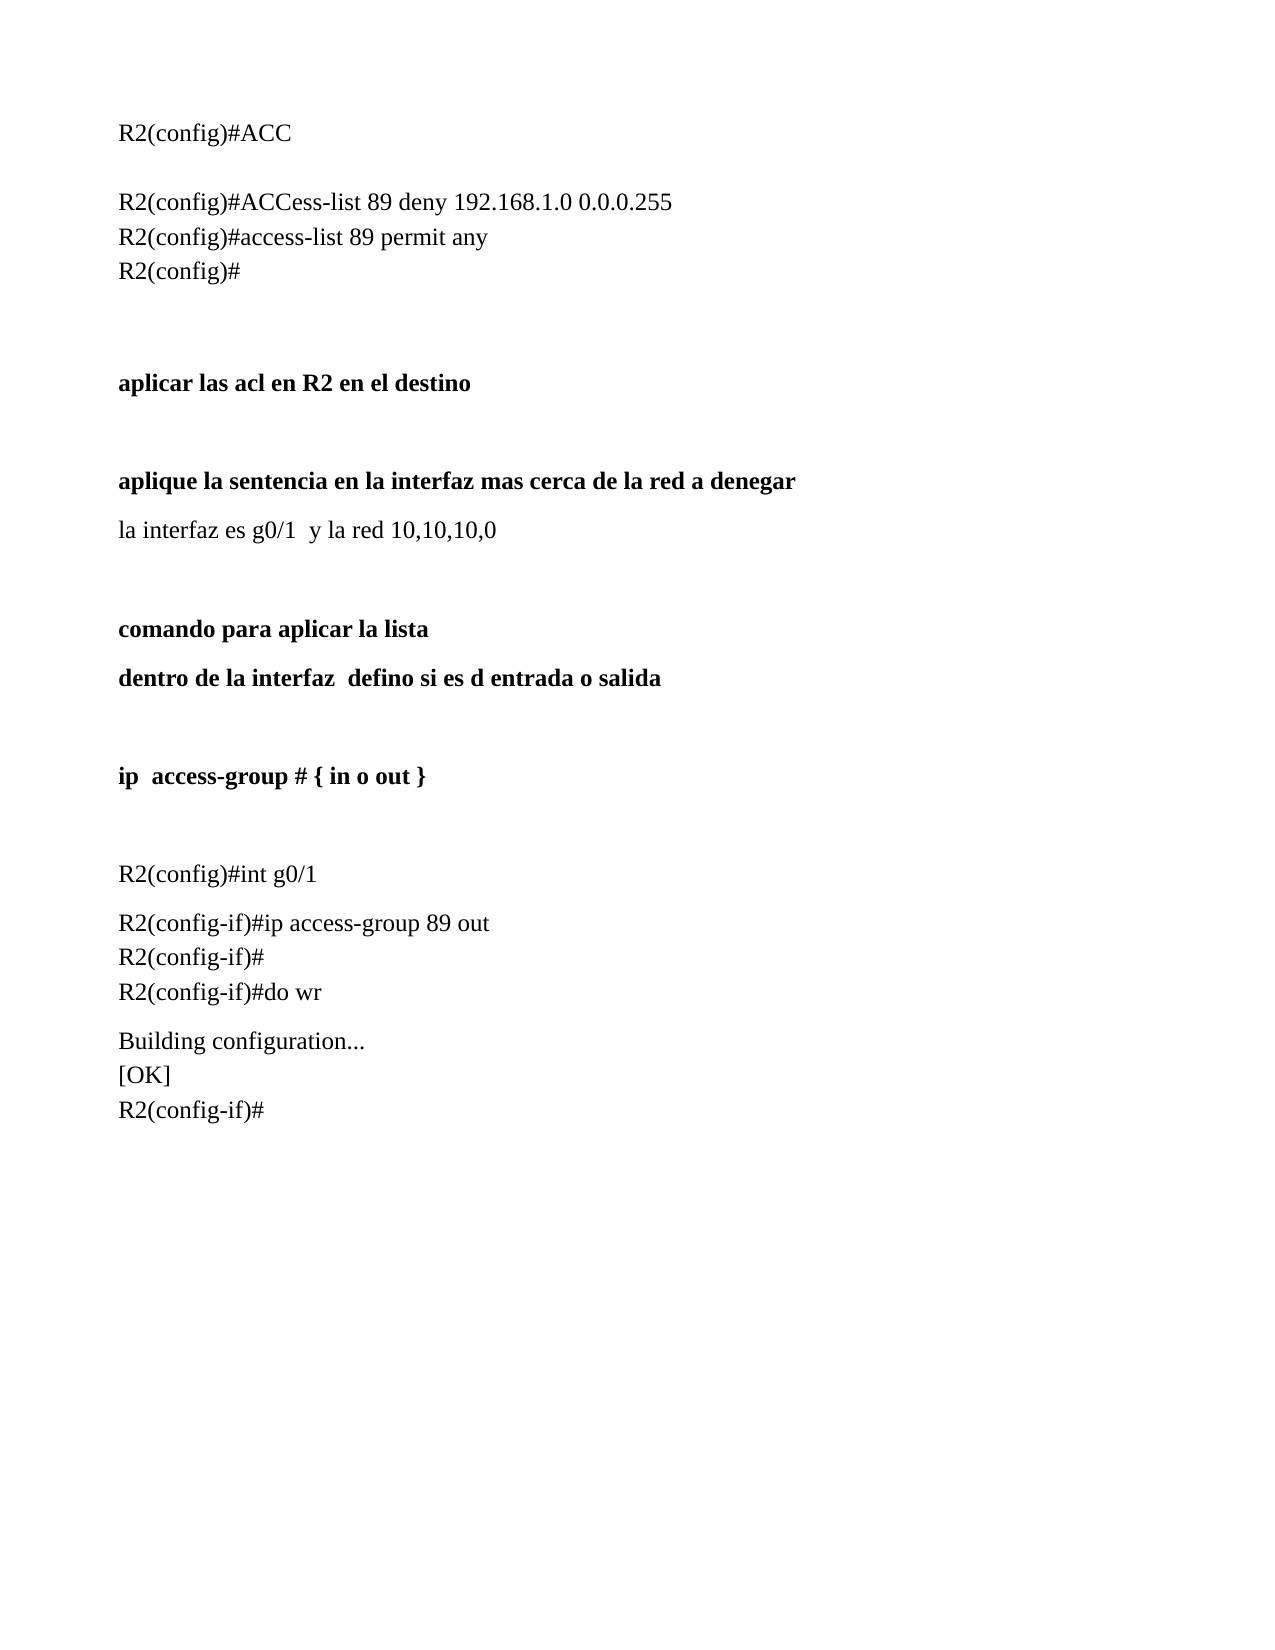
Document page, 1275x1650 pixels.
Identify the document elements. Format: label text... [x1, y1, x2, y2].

text R2(config-if)# [118, 1095, 1157, 1124]
text dentro de la interfaz defino si es d entrada o salida [118, 663, 1157, 691]
text comando para aplicar la lista [118, 614, 1157, 642]
text la interfaz es g0/1 y la red 10,10,10,0 [118, 516, 1157, 544]
text [OK] [118, 1061, 1157, 1089]
text aplicar las acl en R2 en el destino [118, 368, 1157, 397]
text R2(config-if)#ip access-group 89 out [118, 908, 1157, 937]
text aplique la sentencia en la interfaz mas cerca de la red a denegar [118, 466, 1157, 495]
text R2(config-if)#do wr [118, 977, 1157, 1006]
text Building configuration... [118, 1026, 1157, 1055]
text R2(config)#access-list 89 permit any [118, 222, 1157, 250]
text R2(config-if)# [118, 942, 1157, 971]
text ip access-group # { in o out } [118, 761, 1157, 789]
text R2(config)#ACC [118, 118, 1157, 147]
text R2(config)# [118, 256, 1157, 285]
text R2(config)#ACCess-list 89 deny 192.168.1.0 0.0.0.255 [118, 187, 1157, 216]
text R2(config)#int g0/1 [118, 859, 1157, 888]
